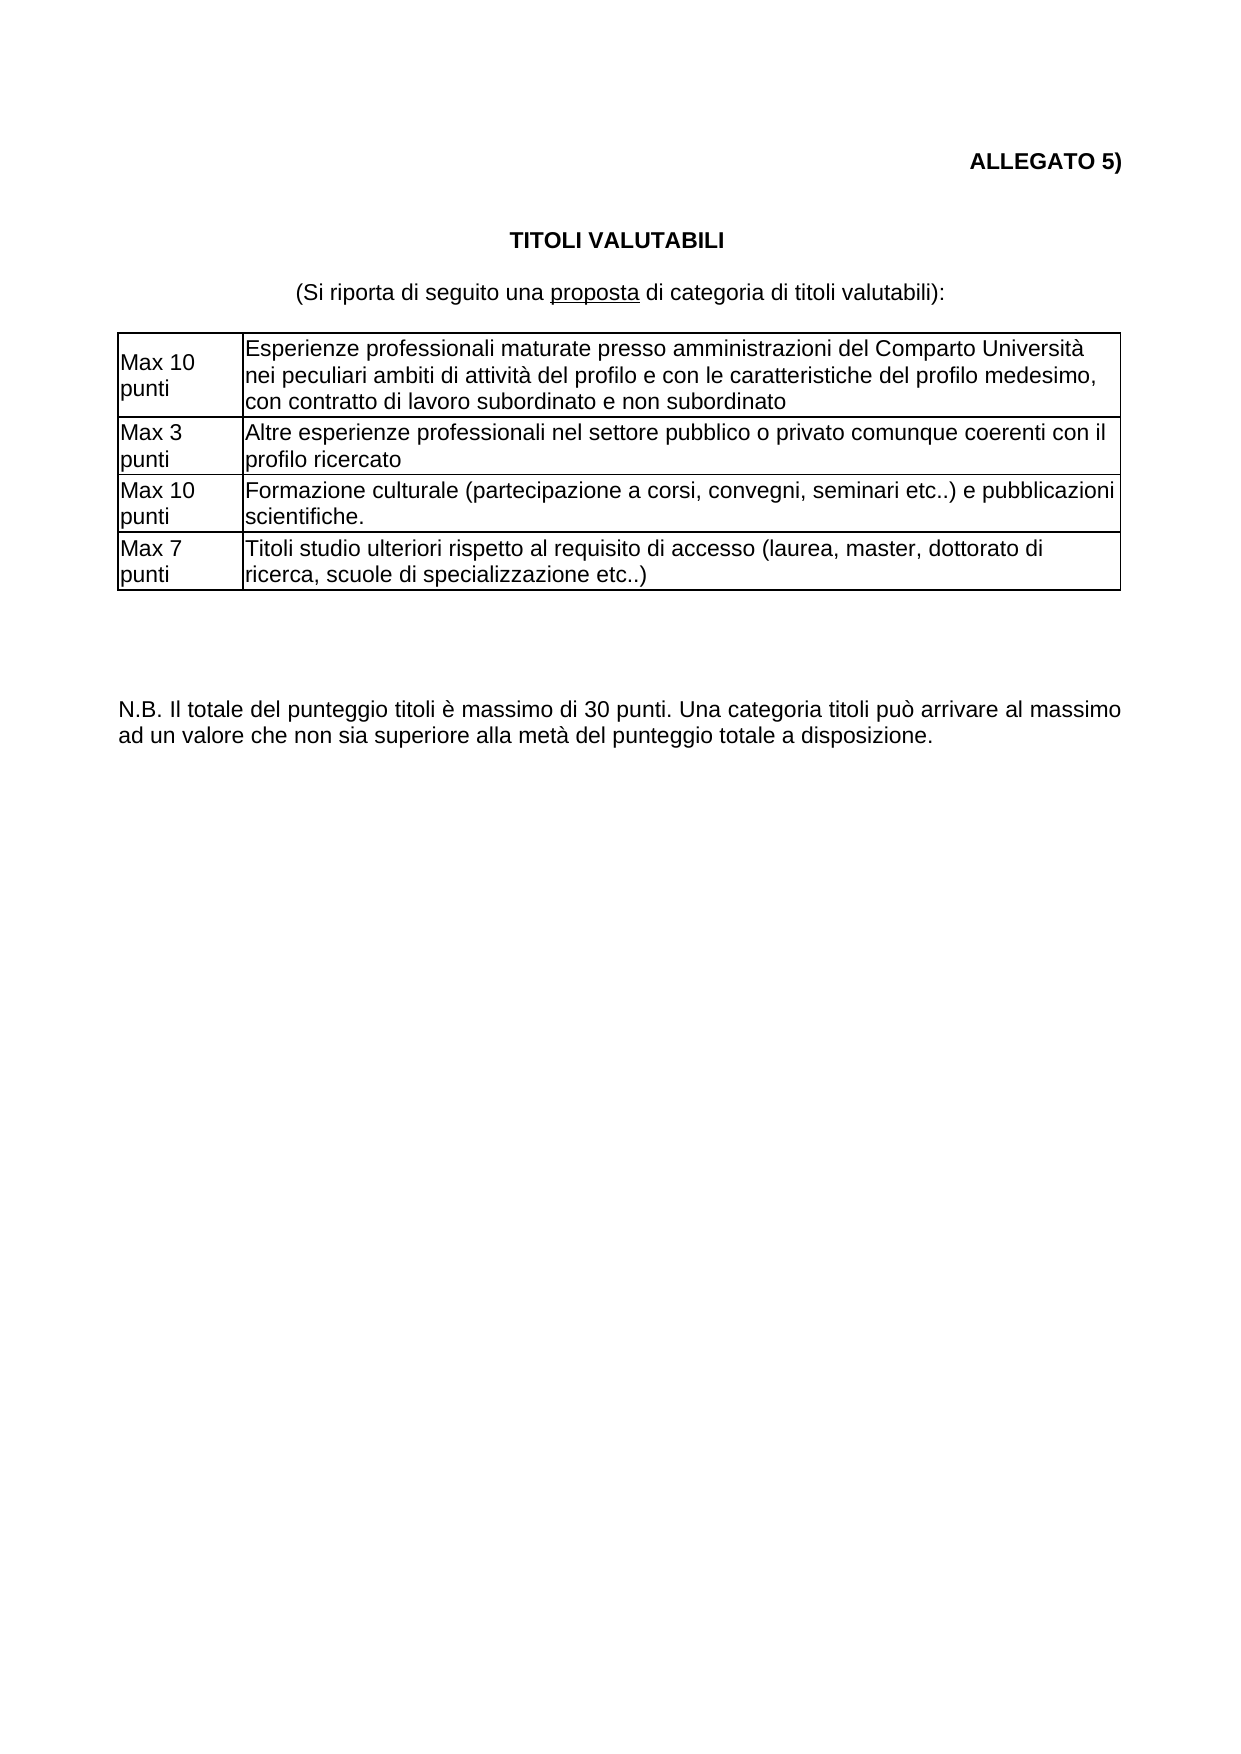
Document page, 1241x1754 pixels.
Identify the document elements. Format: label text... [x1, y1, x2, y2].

table_cell Titoli studio ulteriori rispetto al requisito di accesso (laurea, master, dottorato di ricerca, scuole di specializzazione etc..) [244, 533, 1120, 589]
text ALLEGATO 5) [118, 148, 1122, 174]
table_cell Altre esperienze professionali nel settore pubblico o privato comunque coerenti con il profilo ricercato [244, 418, 1120, 474]
table_cell Max 7 punti [119, 533, 242, 589]
table_cell Max 3 punti [119, 418, 242, 474]
text N.B. Il totale del punteggio titoli è massimo di 30 punti. Una categoria titoli può arrivare al massimo ad un valore che non sia superiore alla metà del punteggio totale a disposizione. [118, 696, 1122, 749]
text TITOLI VALUTABILI [118, 227, 1122, 253]
table_header Esperienze professionali maturate presso amministrazioni del Comparto Università nei peculiari ambiti di attività del profilo e con le caratteristiche del profilo medesimo, con contratto di lavoro subordinato e non subordinato [244, 334, 1120, 416]
table_cell Max 10 punti [119, 475, 242, 531]
table_cell Formazione culturale (partecipazione a corsi, convegni, seminari etc..) e pubblicazioni scientifiche. [244, 475, 1120, 531]
text (Si riporta di seguito una proposta di categoria di titoli valutabili): [118, 279, 1122, 306]
table_header Max 10 punti [119, 334, 242, 416]
